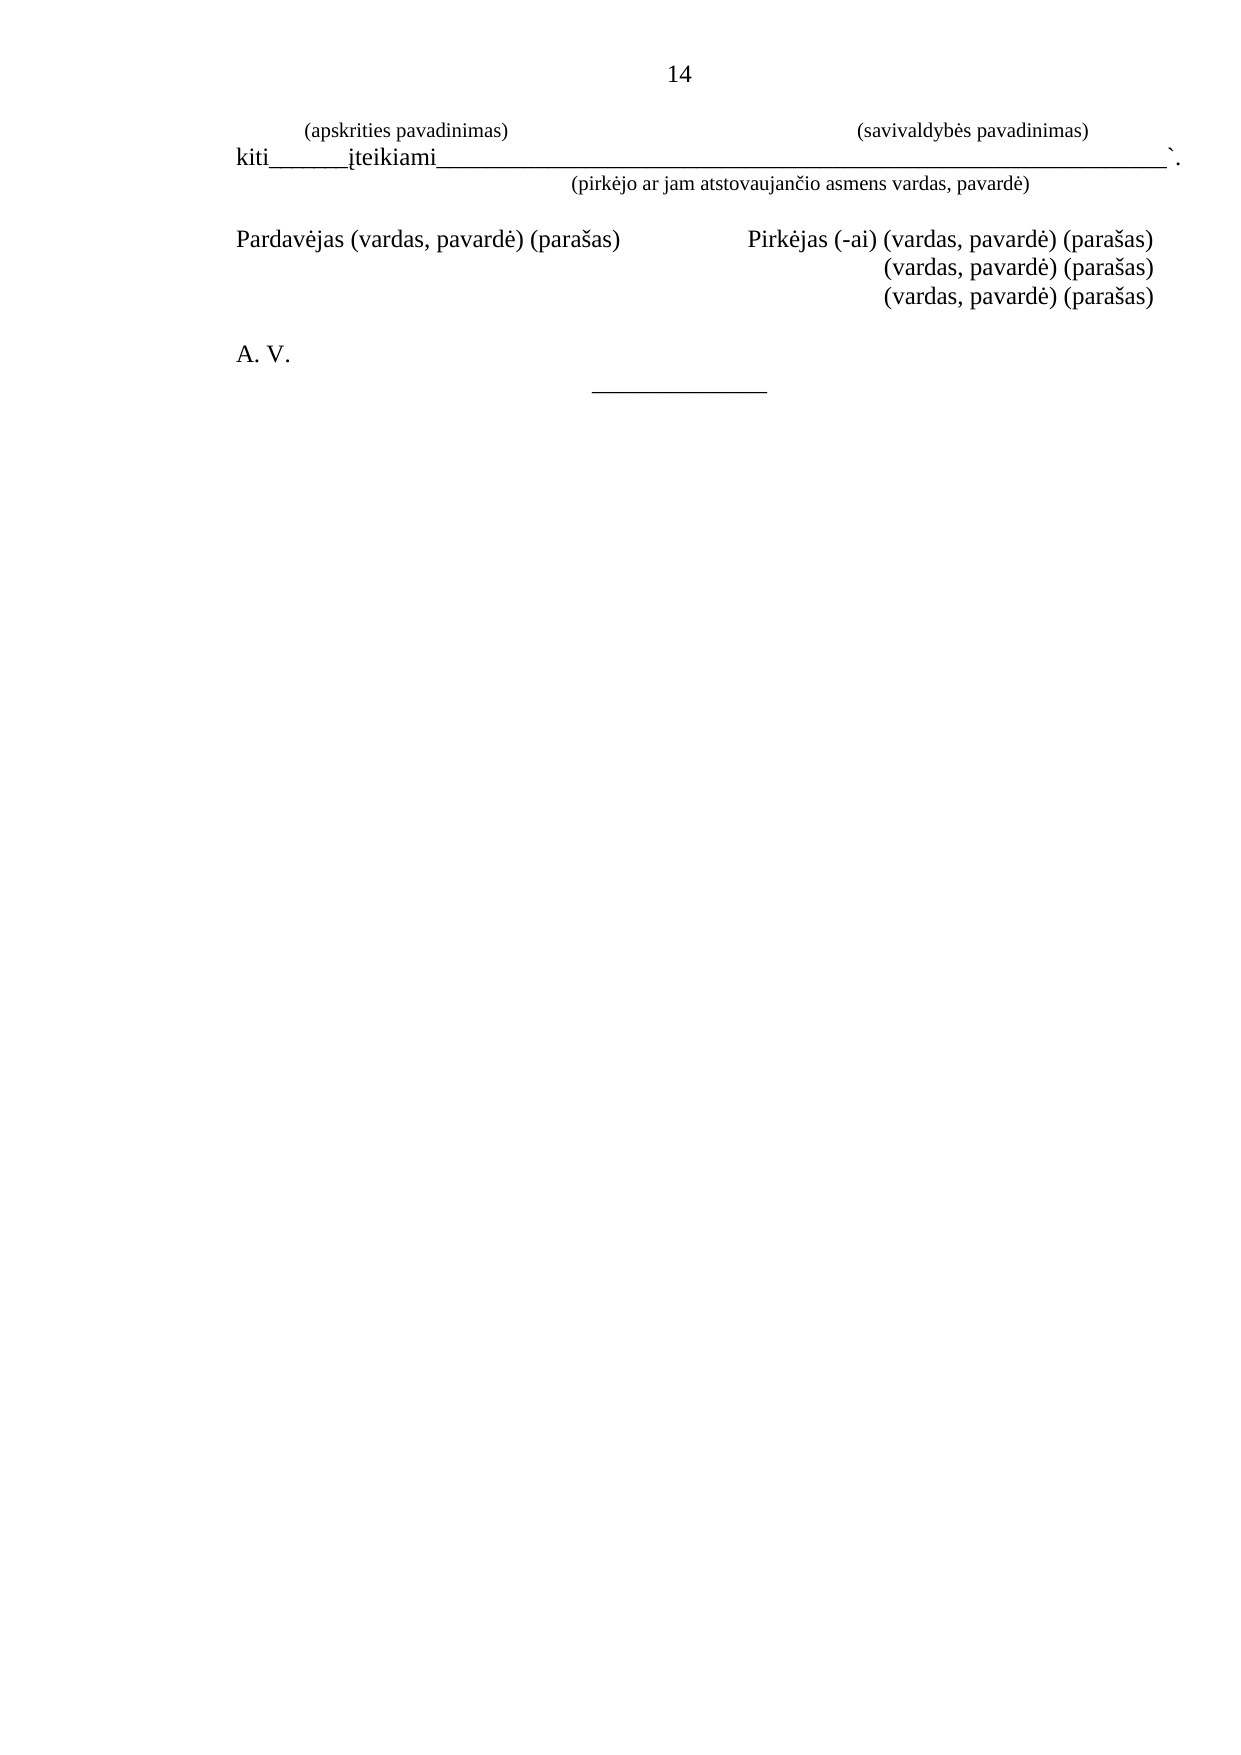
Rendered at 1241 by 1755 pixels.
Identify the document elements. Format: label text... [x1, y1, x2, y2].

text (pirkėjo ar jam atstovaujančio asmens vardas, pavardė) [177, 171, 1181, 195]
text (vardas, pavardė) (parašas) [177, 281, 1181, 310]
text Pardavėjas (vardas, pavardė) (parašas) Pirkėjas (-ai) (vardas, pavardė) (parašas) [177, 224, 1181, 252]
text (vardas, pavardė) (parašas) [177, 252, 1181, 281]
text kiti įteikiami `. [177, 142, 1181, 171]
text ______________ [177, 367, 1181, 396]
text (apskrities pavadinimas) (savivaldybės pavadinimas) [177, 118, 1181, 142]
text A. V. [177, 339, 1181, 367]
